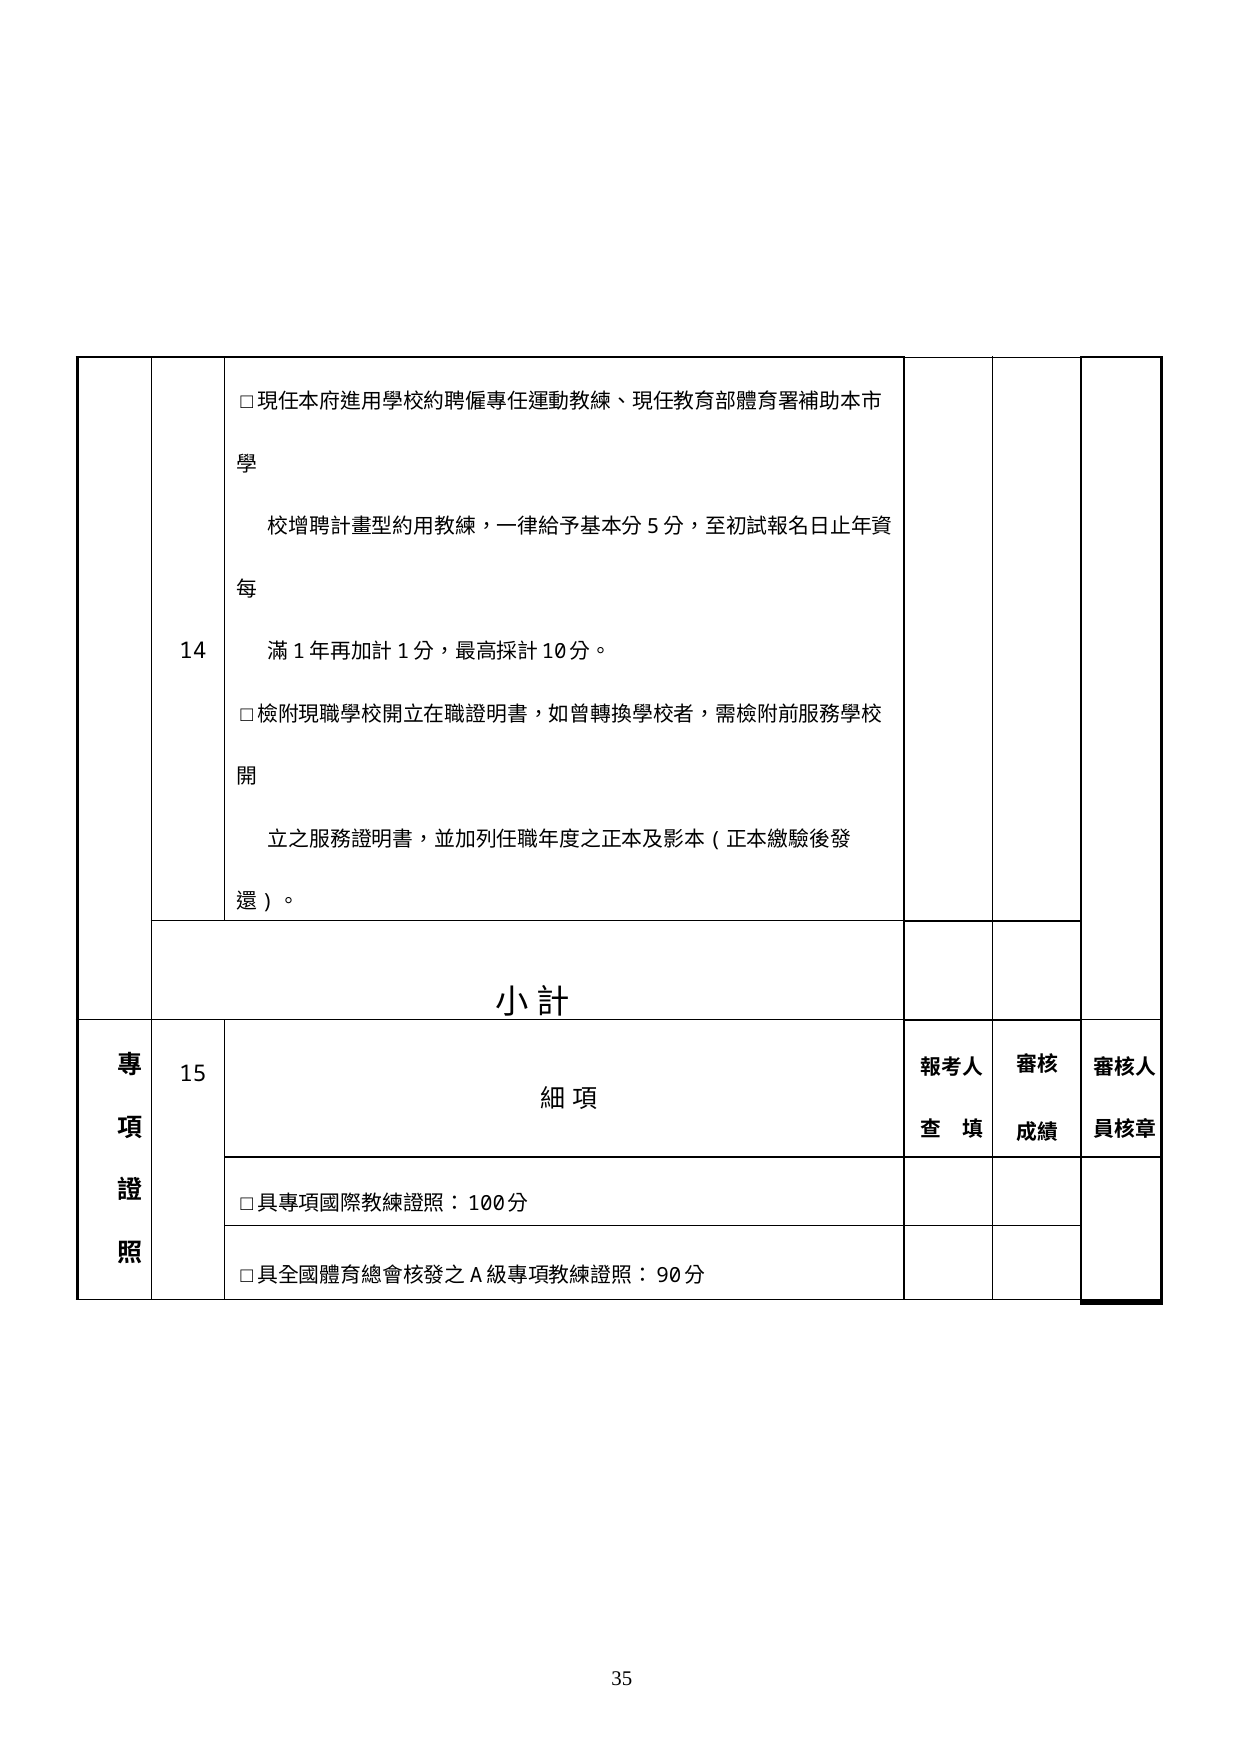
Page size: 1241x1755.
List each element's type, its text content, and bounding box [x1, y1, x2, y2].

table_cell □具專項國際教練證照：100分 [225, 1158, 903, 1225]
table_cell [993, 1158, 1080, 1225]
table_cell [1082, 358, 1160, 1019]
table_cell [993, 1226, 1080, 1299]
table_cell 審核 成績 [993, 1021, 1080, 1156]
table_cell 專項證照(20%) [79, 1020, 151, 1299]
table_cell □具全國體育總會核發之A級專項教練證照：90分 [225, 1226, 903, 1299]
table_cell [993, 922, 1080, 1019]
table_cell [905, 1226, 992, 1299]
table_cell [905, 922, 992, 1019]
table_cell 報考人查 填 [905, 1021, 992, 1156]
table_cell 審核人員核章 [1082, 1020, 1160, 1156]
table_cell 小計 [152, 921, 903, 1019]
table_cell [1082, 1158, 1160, 1299]
table_cell 細項 [225, 1020, 903, 1156]
table_cell [993, 358, 1080, 920]
table_cell [905, 358, 992, 920]
table_cell □現任本府進用學校約聘僱專任運動教練、現任教育部體育署補助本市學 校增聘計畫型約用教練，一律給予基本分5分，至初試報名日止年資每 滿1年再加計1分，最高採計10分。 □檢附現職學校開立在職證明書，如曾轉換學校者，需檢附前服務學校開 立之服務證明書，並加列任職年度之正本及影本(正本繳驗後發還)。 [225, 358, 903, 920]
table_cell [79, 358, 151, 1019]
table_cell 14 [152, 358, 224, 920]
table_cell 15 [152, 1020, 224, 1299]
table_cell [905, 1158, 992, 1225]
